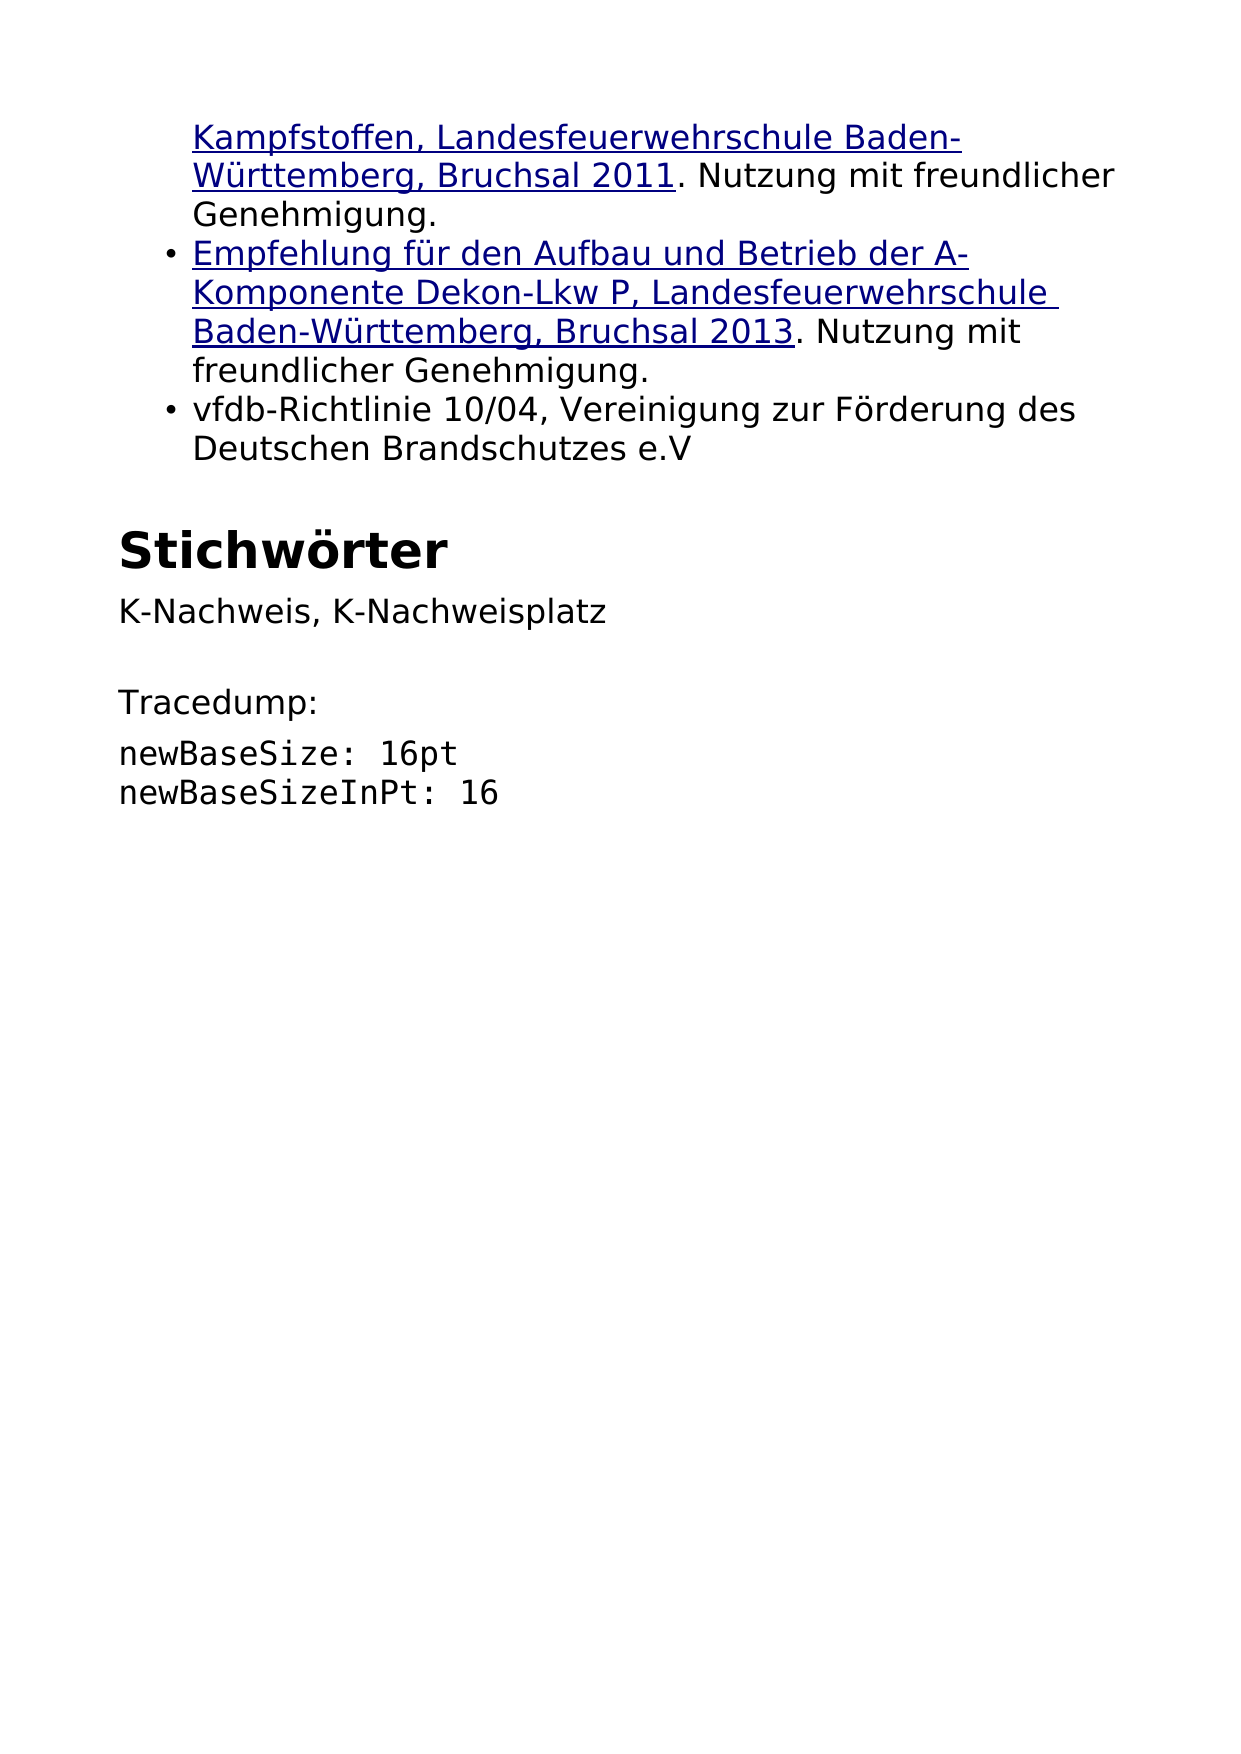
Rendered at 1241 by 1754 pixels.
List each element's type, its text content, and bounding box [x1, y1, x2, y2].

list vfdb-Richtlinie 10/04, Vereinigung zur Förderung des Deutschen Brandschutzes e.V [177, 390, 1122, 468]
list Kampfstoffen, Landesfeuerwehrschule Baden-Württemberg, Bruchsal 2011. Nutzung mit freundlicher Genehmigung. [177, 118, 1122, 235]
text Tracedump: [118, 644, 1122, 722]
list Empfehlung für den Aufbau und Betrieb der A-Komponente Dekon-Lkw P, Landesfeuerwehrschule Baden-Württemberg, Bruchsal 2013. Nutzung mit freundlicher Genehmigung. [177, 235, 1122, 390]
subtitle Stichwörter [118, 522, 1122, 581]
text newBaseSize: 16pt newBaseSizeInPt: 16 [118, 734, 1122, 812]
text K-Nachweis, K-Nachweisplatz [118, 593, 1122, 632]
